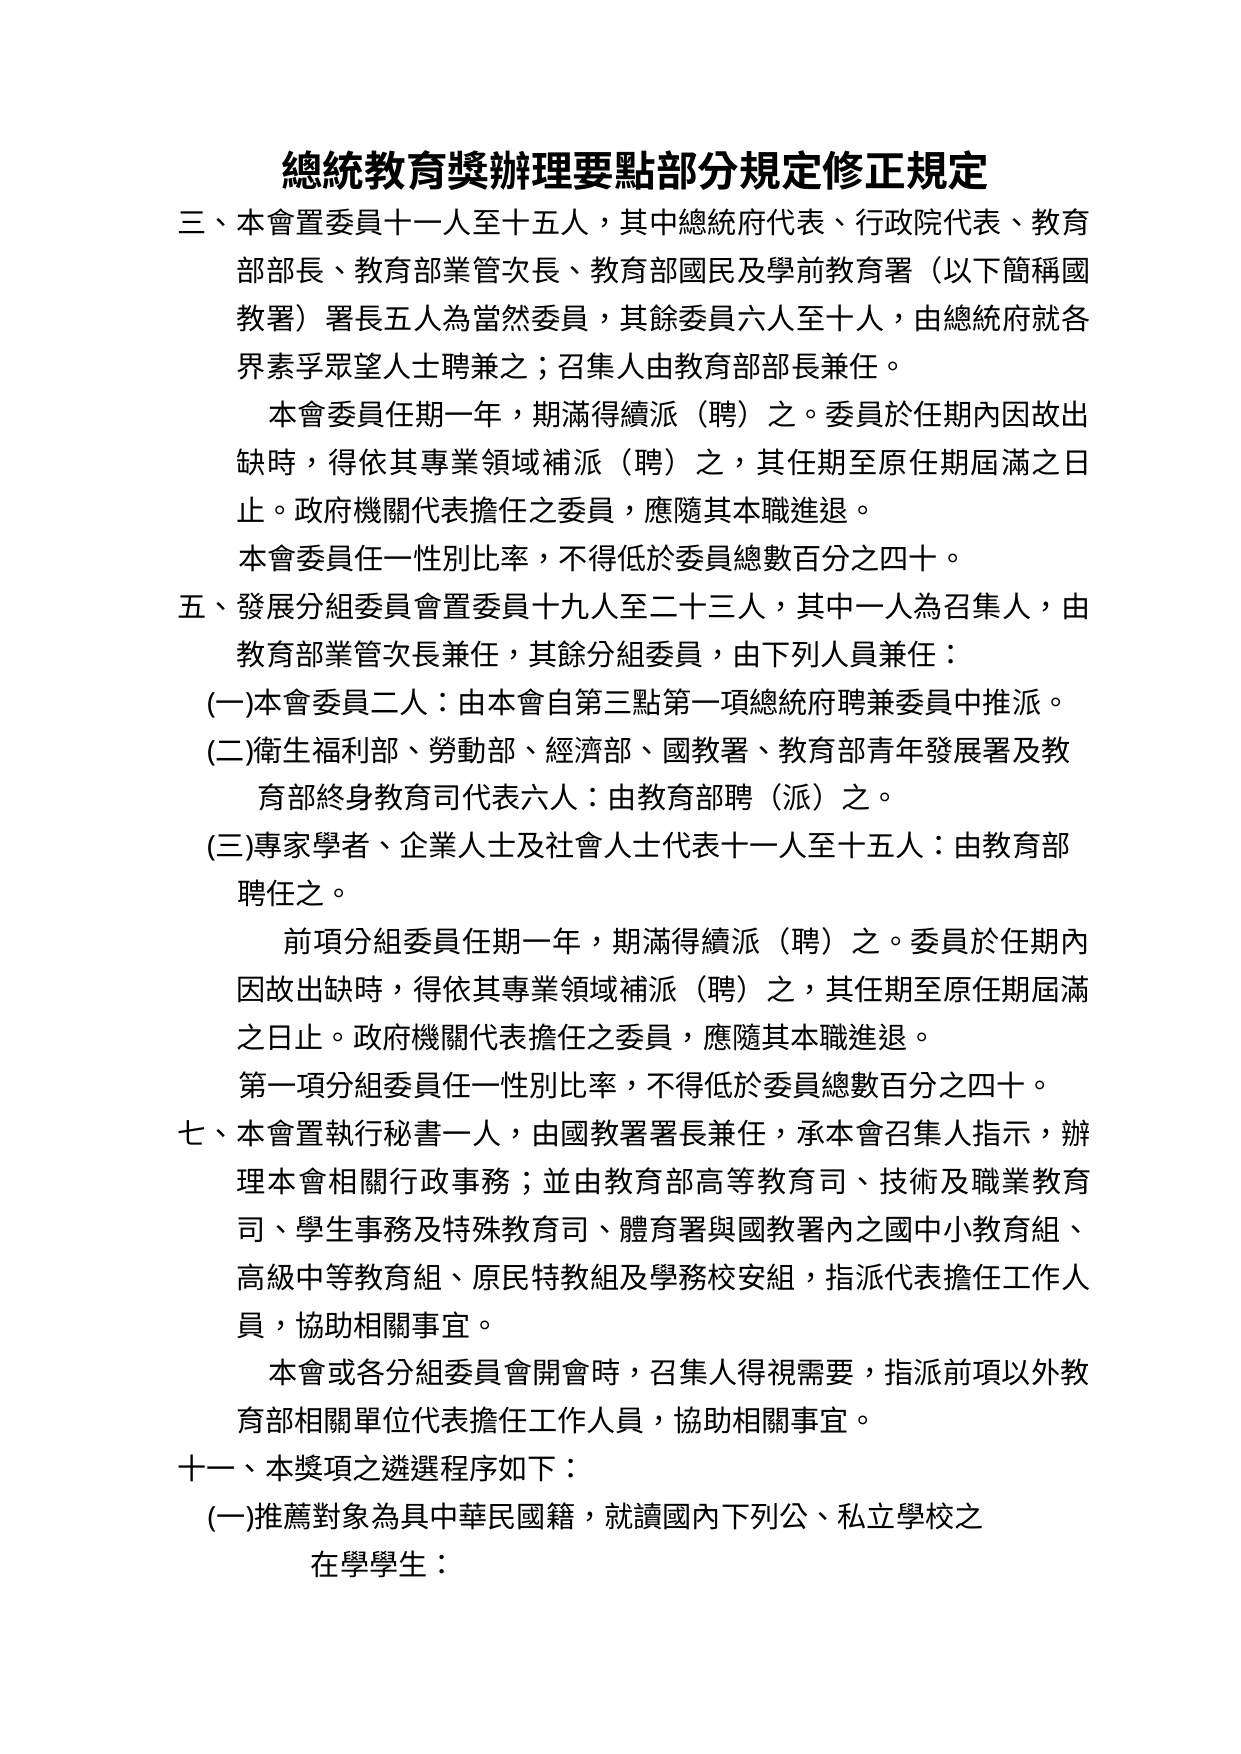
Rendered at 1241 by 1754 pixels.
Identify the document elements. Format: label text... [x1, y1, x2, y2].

list 在學學生： [236, 1537, 1092, 1585]
text 第一項分組委員任一性別比率，不得低於委員總數百分之四十。 [177, 1058, 1092, 1106]
list 聘任之。 [207, 866, 1092, 914]
text 十一、本獎項之遴選程序如下： [177, 1441, 1092, 1489]
list (三)專家學者、企業人士及社會人士代表十一人至十五人：由教育部 [207, 818, 1092, 866]
text 總統教育獎辦理要點部分規定修正規定 [177, 148, 1092, 196]
list 育部終身教育司代表六人：由教育部聘（派）之。 [207, 771, 1092, 818]
text 前項分組委員任期一年，期滿得續派（聘）之。委員於任期內因故出缺時，得依其專業領域補派（聘）之，其任期至原任期屆滿之日止。政府機關代表擔任之委員，應隨其本職進退。 [236, 914, 1092, 1058]
list 發展分組委員會置委員十九人至二十三人，其中一人為召集人，由教育部業管次長兼任，其餘分組委員，由下列人員兼任： [177, 579, 1092, 675]
text 本會委員任期一年，期滿得續派（聘）之。委員於任期內因故出缺時，得依其專業領域補派（聘）之，其任期至原任期屆滿之日止。政府機關代表擔任之委員，應隨其本職進退。 [236, 387, 1092, 531]
list 本會置委員十一人至十五人，其中總統府代表、行政院代表、教育部部長、教育部業管次長、教育部國民及學前教育署（以下簡稱國教署）署長五人為當然委員，其餘委員六人至十人，由總統府就各界素孚眾望人士聘兼之；召集人由教育部部長兼任。 [177, 196, 1092, 387]
list (一)本會委員二人：由本會自第三點第一項總統府聘兼委員中推派。 [207, 675, 1092, 723]
list (一)推薦對象為具中華民國籍，就讀國內下列公、私立學校之 [177, 1489, 1092, 1537]
list 本會置執行秘書一人，由國教署署長兼任，承本會召集人指示，辦理本會相關行政事務；並由教育部高等教育司、技術及職業教育司、學生事務及特殊教育司、體育署與國教署內之國中小教育組、高級中等教育組、原民特教組及學務校安組，指派代表擔任工作人員，協助相關事宜。 [177, 1106, 1092, 1346]
text 本會或各分組委員會開會時，召集人得視需要，指派前項以外教育部相關單位代表擔任工作人員，協助相關事宜。 [236, 1346, 1092, 1441]
text 本會委員任一性別比率，不得低於委員總數百分之四十。 [177, 531, 1092, 579]
list (二)衛生福利部、勞動部、經濟部、國教署、教育部青年發展署及教 [207, 723, 1092, 771]
